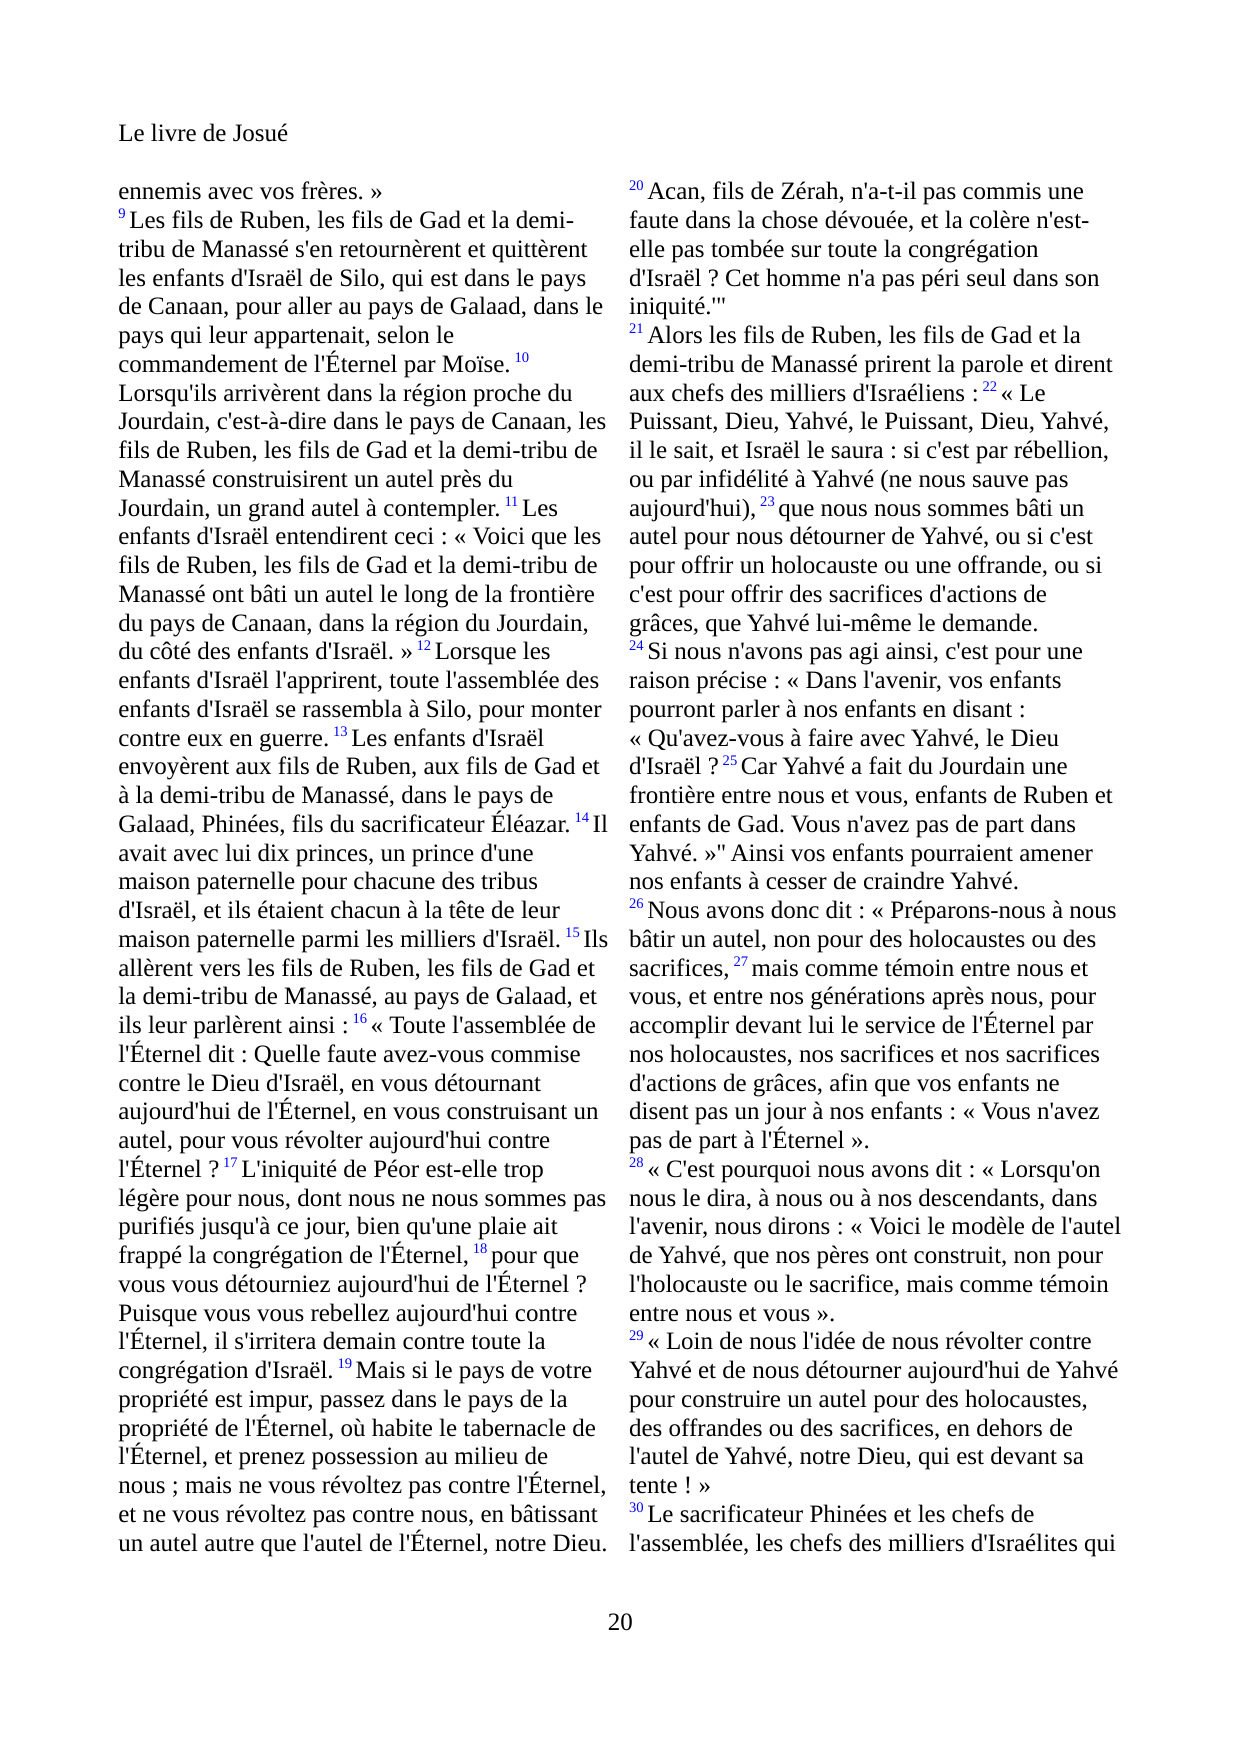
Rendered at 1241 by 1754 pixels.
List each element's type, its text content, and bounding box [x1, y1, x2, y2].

text 21 Alors les fils de Ruben, les fils de Gad et la demi-tribu de Manassé prirent la parole et dirent aux chefs des milliers d'Israéliens : 22 « Le Puissant, Dieu, Yahvé, le Puissant, Dieu, Yahvé, il le sait, et Israël le saura : si c'est par rébellion, ou par infidélité à Yahvé (ne nous sauve pas aujourd'hui), 23 que nous nous sommes bâti un autel pour nous détourner de Yahvé, ou si c'est pour offrir un holocauste ou une offrande, ou si c'est pour offrir des sacrifices d'actions de grâces, que Yahvé lui-même le demande. [629, 320, 1122, 636]
text 20 Acan, fils de Zérah, n'a-t-il pas commis une faute dans la chose dévouée, et la colère n'est-elle pas tombée sur toute la congrégation d'Israël ? Cet homme n'a pas péri seul dans son iniquité.'" [629, 176, 1122, 320]
text 26 Nous avons donc dit : « Préparons-nous à nous bâtir un autel, non pour des holocaustes ou des sacrifices, 27 mais comme témoin entre nous et vous, et entre nos générations après nous, pour accomplir devant lui le service de l'Éternel par nos holocaustes, nos sacrifices et nos sacrifices d'actions de grâces, afin que vos enfants ne disent pas un jour à nos enfants : « Vous n'avez pas de part à l'Éternel ». [629, 895, 1122, 1154]
text 30 Le sacrificateur Phinées et les chefs de l'assemblée, les chefs des milliers d'Israélites qui [629, 1499, 1122, 1556]
text 29 « Loin de nous l'idée de nous révolter contre Yahvé et de nous détourner aujourd'hui de Yahvé pour construire un autel pour des holocaustes, des offrandes ou des sacrifices, en dehors de l'autel de Yahvé, notre Dieu, qui est devant sa tente ! » [629, 1326, 1122, 1499]
text 24 Si nous n'avons pas agi ainsi, c'est pour une raison précise : « Dans l'avenir, vos enfants pourront parler à nos enfants en disant : « Qu'avez-vous à faire avec Yahvé, le Dieu d'Israël ? 25 Car Yahvé a fait du Jourdain une frontière entre nous et vous, enfants de Ruben et enfants de Gad. Vous n'avez pas de part dans Yahvé. »'' Ainsi vos enfants pourraient amener nos enfants à cesser de craindre Yahvé. [629, 636, 1122, 895]
text ennemis avec vos frères. » [118, 176, 611, 205]
text 9 Les fils de Ruben, les fils de Gad et la demi-tribu de Manassé s'en retournèrent et quittèrent les enfants d'Israël de Silo, qui est dans le pays de Canaan, pour aller au pays de Galaad, dans le pays qui leur appartenait, selon le commandement de l'Éternel par Moïse. 10 Lorsqu'ils arrivèrent dans la région proche du Jourdain, c'est-à-dire dans le pays de Canaan, les fils de Ruben, les fils de Gad et la demi-tribu de Manassé construisirent un autel près du Jourdain, un grand autel à contempler. 11 Les enfants d'Israël entendirent ceci : « Voici que les fils de Ruben, les fils de Gad et la demi-tribu de Manassé ont bâti un autel le long de la frontière du pays de Canaan, dans la région du Jourdain, du côté des enfants d'Israël. » 12 Lorsque les enfants d'Israël l'apprirent, toute l'assemblée des enfants d'Israël se rassembla à Silo, pour monter contre eux en guerre. 13 Les enfants d'Israël envoyèrent aux fils de Ruben, aux fils de Gad et à la demi-tribu de Manassé, dans le pays de Galaad, Phinées, fils du sacrificateur Éléazar. 14 Il avait avec lui dix princes, un prince d'une maison paternelle pour chacune des tribus d'Israël, et ils étaient chacun à la tête de leur maison paternelle parmi les milliers d'Israël. 15 Ils allèrent vers les fils de Ruben, les fils de Gad et la demi-tribu de Manassé, au pays de Galaad, et ils leur parlèrent ainsi : 16 « Toute l'assemblée de l'Éternel dit : Quelle faute avez-vous commise contre le Dieu d'Israël, en vous détournant aujourd'hui de l'Éternel, en vous construisant un autel, pour vous révolter aujourd'hui contre l'Éternel ? 17 L'iniquité de Péor est-elle trop légère pour nous, dont nous ne nous sommes pas purifiés jusqu'à ce jour, bien qu'une plaie ait frappé la congrégation de l'Éternel, 18 pour que vous vous détourniez aujourd'hui de l'Éternel ? Puisque vous vous rebellez aujourd'hui contre l'Éternel, il s'irritera demain contre toute la congrégation d'Israël. 19 Mais si le pays de votre propriété est impur, passez dans le pays de la propriété de l'Éternel, où habite le tabernacle de l'Éternel, et prenez possession au milieu de nous ; mais ne vous révoltez pas contre l'Éternel, et ne vous révoltez pas contre nous, en bâtissant un autel autre que l'autel de l'Éternel, notre Dieu. [118, 205, 611, 1556]
text 28 « C'est pourquoi nous avons dit : « Lorsqu'on nous le dira, à nous ou à nos descendants, dans l'avenir, nous dirons : « Voici le modèle de l'autel de Yahvé, que nos pères ont construit, non pour l'holocauste ou le sacrifice, mais comme témoin entre nous et vous ». [629, 1154, 1122, 1326]
